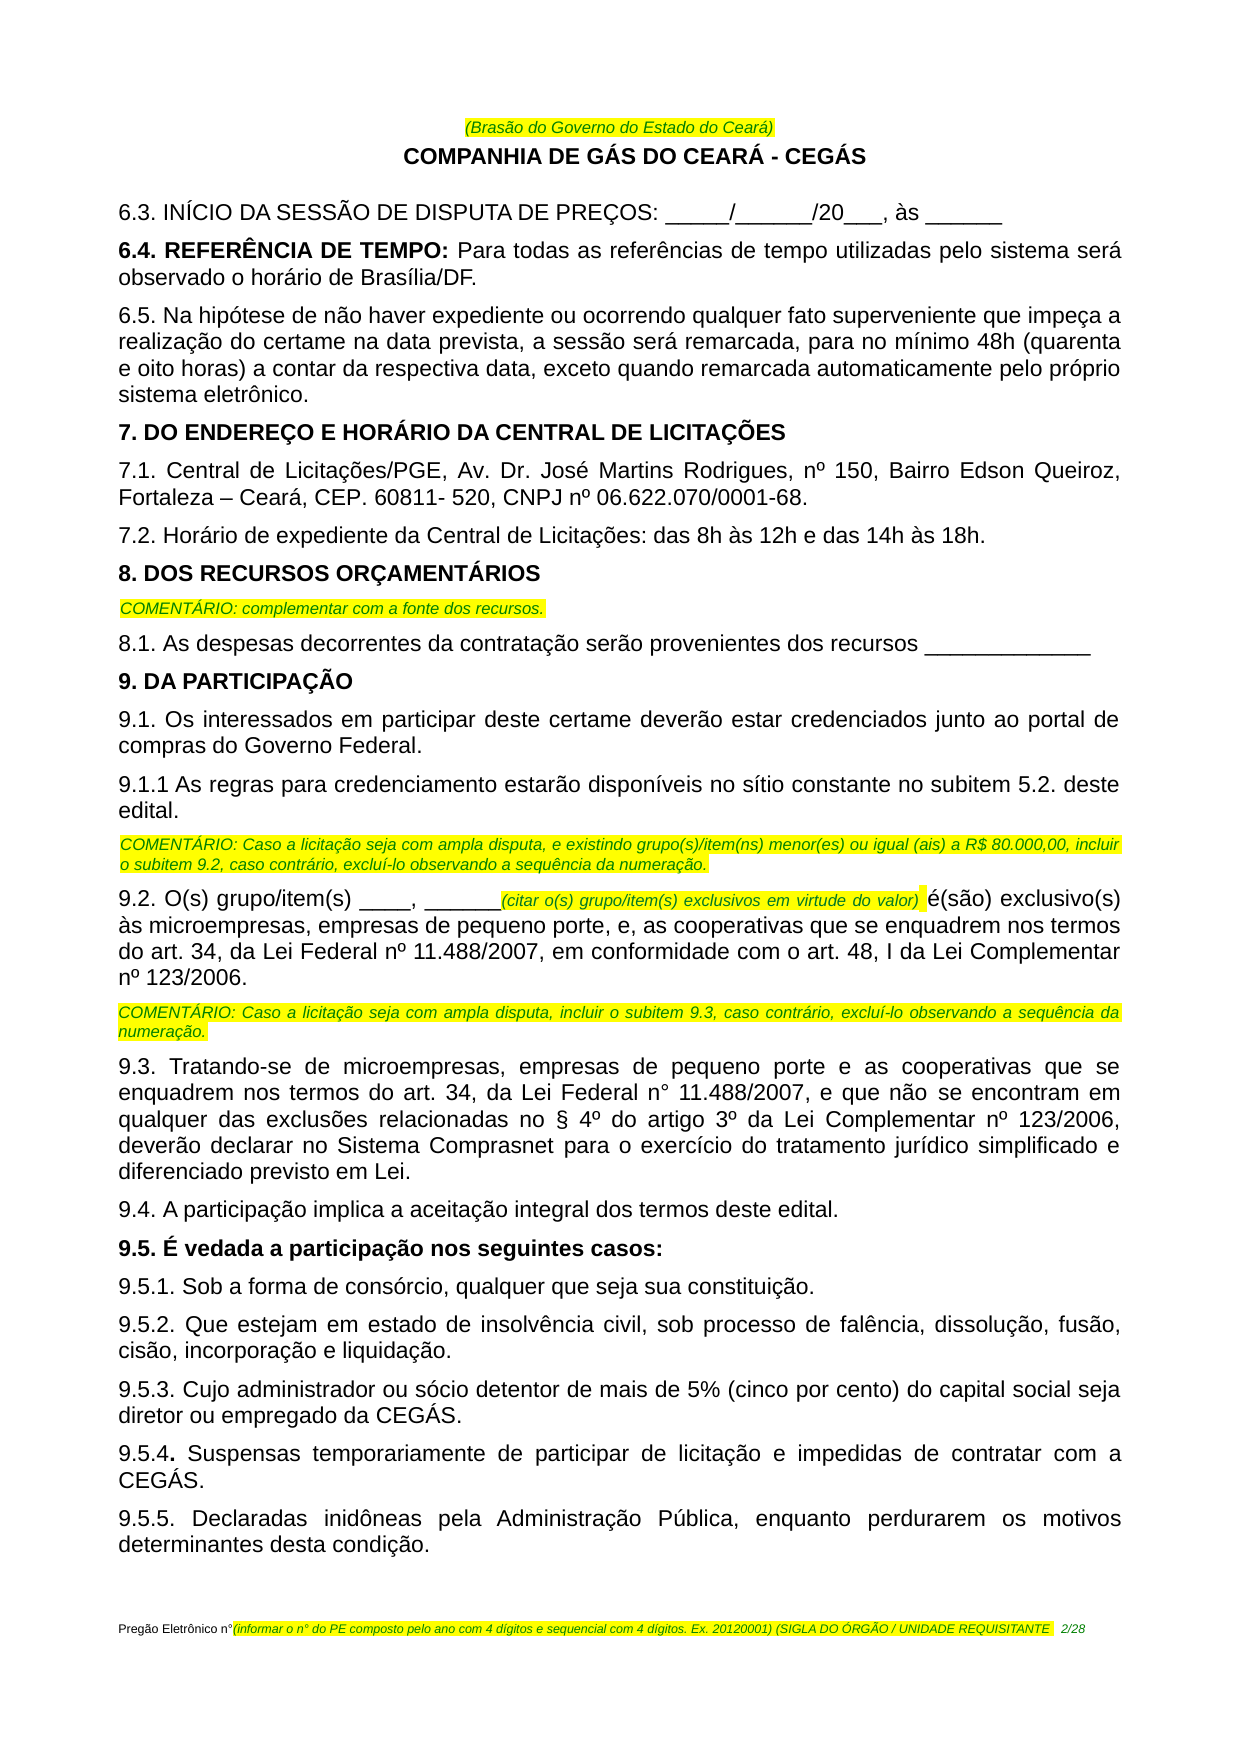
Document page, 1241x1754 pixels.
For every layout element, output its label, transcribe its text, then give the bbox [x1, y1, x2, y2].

text 9.5.2. Que estejam em estado de insolvência civil, sob processo de falência, dissolução, fusão, cisão, incorporação e liquidação. [118, 1311, 1122, 1364]
text 9.2. O(s) grupo/item(s) ____, ______(citar o(s) grupo/item(s) exclusivos em virtude do valor) é(são) exclusivo(s) às microempresas, empresas de pequeno porte, e, as cooperativas que se enquadrem nos termos do art. 34, da Lei Federal nº 11.488/2007, em conformidade com o art. 48, I da Lei Complementar nº 123/2006. [118, 885, 1121, 991]
text COMENTÁRIO: complementar com a fonte dos recursos. [120, 598, 1122, 618]
text 6.4. REFERÊNCIA DE TEMPO: Para todas as referências de tempo utilizadas pelo sistema será observado o horário de Brasília/DF. [118, 237, 1122, 290]
text 6.5. Na hipótese de não haver expediente ou ocorrendo qualquer fato superveniente que impeça a realização do certame na data prevista, a sessão será remarcada, para no mínimo 48h (quarenta e oito horas) a contar da respectiva data, exceto quando remarcada automaticamente pelo próprio sistema eletrônico. [118, 302, 1122, 407]
text 6.3. INÍCIO DA SESSÃO DE DISPUTA DE PREÇOS: _____/______/20___, às ______ [118, 199, 1122, 225]
text 7.1. Central de Licitações/PGE, Av. Dr. José Martins Rodrigues, nº 150, Bairro Edson Queiroz, Fortaleza – Ceará, CEP. 60811- 520, CNPJ nº 06.622.070/0001-68. [118, 457, 1122, 510]
text 9.3. Tratando-se de microempresas, empresas de pequeno porte e as cooperativas que se enquadrem nos termos do art. 34, da Lei Federal n° 11.488/2007, e que não se encontram em qualquer das exclusões relacionadas no § 4º do artigo 3º da Lei Complementar nº 123/2006, deverão declarar no Sistema Comprasnet para o exercício do tratamento jurídico simplificado e diferenciado previsto em Lei. [118, 1053, 1121, 1184]
text 9.5.5. Declaradas inidôneas pela Administração Pública, enquanto perdurarem os motivos determinantes desta condição. [118, 1505, 1122, 1558]
text 8.1. As despesas decorrentes da contratação serão provenientes dos recursos _____________ [118, 629, 1122, 656]
text 7.2. Horário de expediente da Central de Licitações: das 8h às 12h e das 14h às 18h. [118, 522, 1122, 548]
text COMENTÁRIO: Caso a licitação seja com ampla disputa, e existindo grupo(s)/item(ns) menor(es) ou igual (ais) a R$ 80.000,00, incluir o subitem 9.2, caso contrário, excluí-lo observando a sequência da numeração. [120, 835, 1122, 873]
text 9.5.1. Sob a forma de consórcio, qualquer que seja sua constituição. [118, 1273, 1122, 1299]
text 9.5.4. Suspensas temporariamente de participar de licitação e impedidas de contratar com a CEGÁS. [118, 1440, 1122, 1493]
text 9.4. A participação implica a aceitação integral dos termos deste edital. [118, 1196, 1121, 1223]
text 9.1. Os interessados em participar deste certame deverão estar credenciados junto ao portal de compras do Governo Federal. [118, 706, 1121, 759]
text COMENTÁRIO: Caso a licitação seja com ampla disputa, incluir o subitem 9.3, caso contrário, excluí-lo observando a sequência da numeração. [118, 1003, 1122, 1041]
text 8. DOS RECURSOS ORÇAMENTÁRIOS [118, 560, 1122, 587]
text 9. DA PARTICIPAÇÃO [118, 668, 1122, 694]
text 7. DO ENDEREÇO E HORÁRIO DA CENTRAL DE LICITAÇÕES [118, 419, 1122, 446]
text 9.5. É vedada a participação nos seguintes casos: [118, 1235, 1122, 1261]
text 9.1.1 As regras para credenciamento estarão disponíveis no sítio constante no subitem 5.2. deste edital. [118, 771, 1121, 823]
text 9.5.3. Cujo administrador ou sócio detentor de mais de 5% (cinco por cento) do capital social seja diretor ou empregado da CEGÁS. [118, 1376, 1122, 1428]
